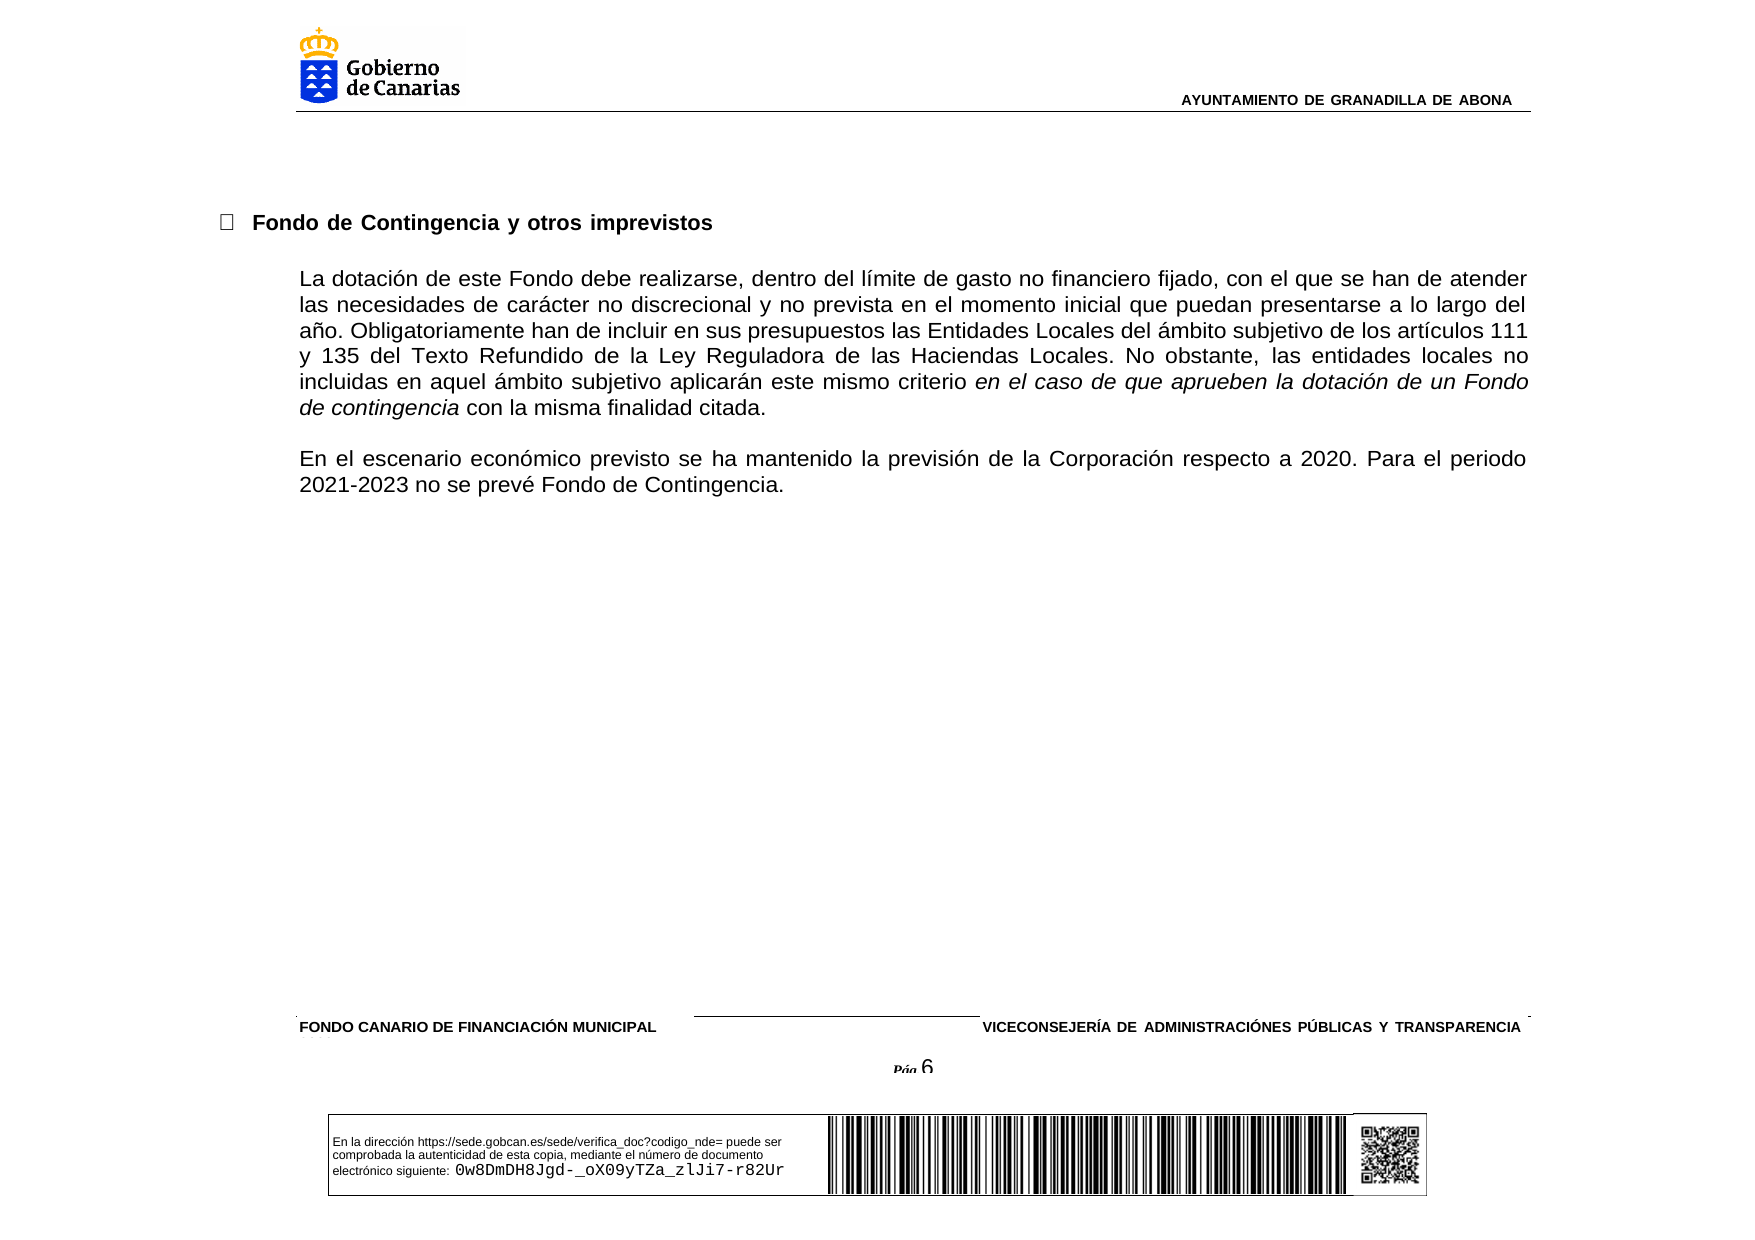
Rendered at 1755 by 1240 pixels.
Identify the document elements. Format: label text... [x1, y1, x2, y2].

text En el escenario económico previsto se ha mantenido la previsión de la Corporación respecto a 2020. Para el periodo 2021-2023 no se prevé Fondo de Contingencia. [299, 446, 1529, 497]
list Fondo de Contingencia y otros imprevistos [218, 209, 1560, 236]
text La dotación de este Fondo debe realizarse, dentro del límite de gasto no financiero fijado, con el que se han de atender las necesidades de carácter no discrecional y no prevista en el momento inicial que puedan presentarse a lo largo del año. Obligatoriamente han de incluir en sus presupuestos las Entidades Locales del ámbito subjetivo de los artículos 111 y 135 del Texto Refundido de la Ley Reguladora de las Haciendas Locales. No obstante, las entidades locales no incluidas en aquel ámbito subjetivo aplicarán este mismo criterio en el caso de que aprueben la dotación de un Fondo de contingencia con la misma finalidad citada. [299, 266, 1529, 420]
